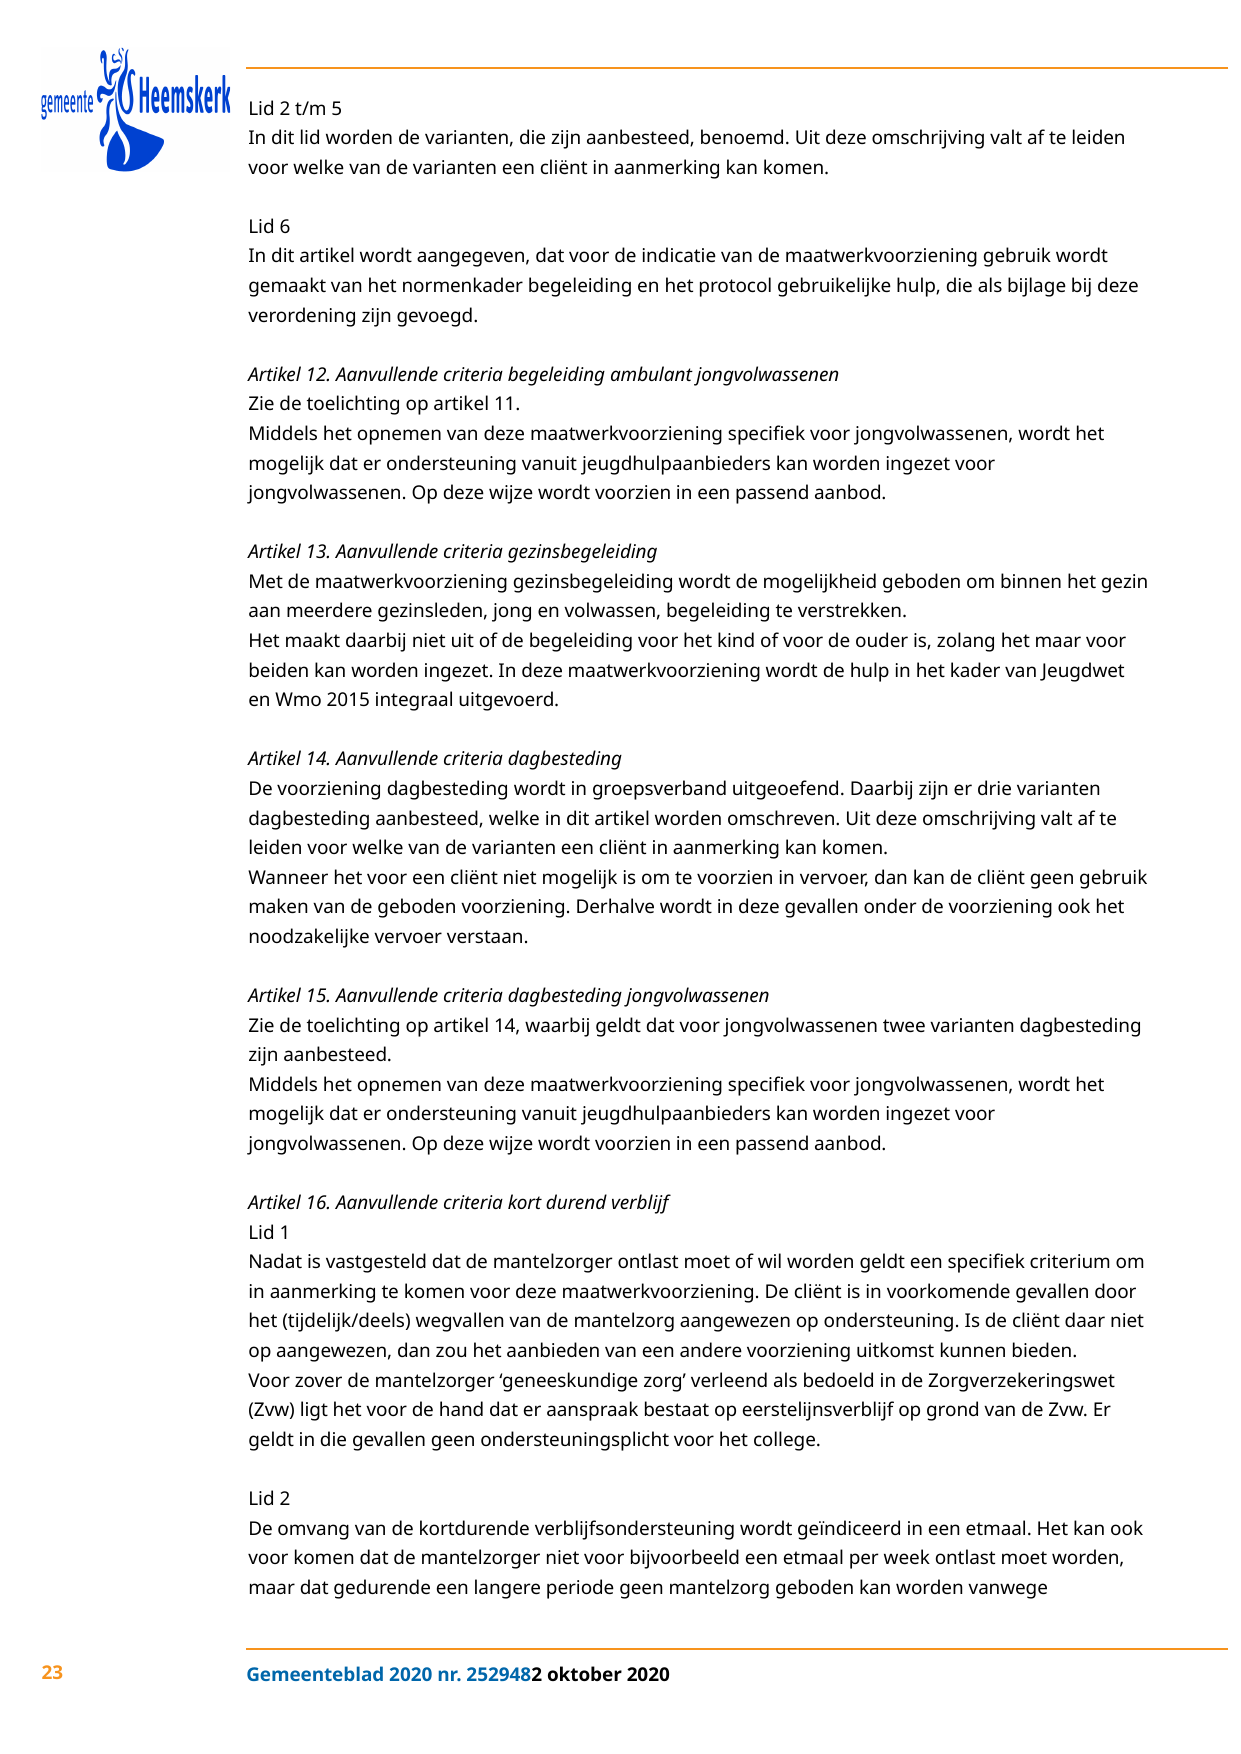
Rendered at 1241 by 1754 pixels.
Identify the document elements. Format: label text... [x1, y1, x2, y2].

text Artikel 12. Aanvullende criteria begeleiding ambulant jongvolwassenen [248, 361, 1152, 387]
text Voor zover de mantelzorger ‘geneeskundige zorg’ verleend als bedoeld in de Zorgverzekeringswet (Zvw) ligt het voor de hand dat er aanspraak bestaat op eerstelijnsverblijf op grond van de Zvw. Er geldt in die gevallen geen ondersteuningsplicht voor het college. [248, 1367, 1152, 1452]
text De omvang van de kortdurende verblijfsondersteuning wordt geïndiceerd in een etmaal. Het kan ook voor komen dat de mantelzorger niet voor bijvoorbeeld een etmaal per week ontlast moet worden, maar dat gedurende een langere periode geen mantelzorg geboden kan worden vanwege [248, 1515, 1152, 1600]
text Zie de toelichting op artikel 14, waarbij geldt dat voor jongvolwassenen twee varianten dagbesteding zijn aanbesteed. [248, 1012, 1152, 1067]
text In dit artikel wordt aangegeven, dat voor de indicatie van de maatwerkvoorziening gebruik wordt gemaakt van het normenkader begeleiding en het protocol gebruikelijke hulp, die als bijlage bij deze verordening zijn gevoegd. [248, 243, 1152, 328]
picture [41, 47, 231, 172]
text Lid 1 [248, 1219, 1152, 1245]
text Middels het opnemen van deze maatwerkvoorziening specifiek voor jongvolwassenen, wordt het mogelijk dat er ondersteuning vanuit jeugdhulpaanbieders kan worden ingezet voor jongvolwassenen. Op deze wijze wordt voorzien in een passend aanbod. [248, 420, 1152, 505]
text Artikel 16. Aanvullende criteria kort durend verblijf [248, 1189, 1152, 1215]
text Lid 6 [248, 213, 1152, 239]
text Middels het opnemen van deze maatwerkvoorziening specifiek voor jongvolwassenen, wordt het mogelijk dat er ondersteuning vanuit jeugdhulpaanbieders kan worden ingezet voor jongvolwassenen. Op deze wijze wordt voorzien in een passend aanbod. [248, 1071, 1152, 1156]
text Artikel 15. Aanvullende criteria dagbesteding jongvolwassenen [248, 982, 1152, 1008]
text Het maakt daarbij niet uit of de begeleiding voor het kind of voor de ouder is, zolang het maar voor beiden kan worden ingezet. In deze maatwerkvoorziening wordt de hulp in het kader van Jeugdwet en Wmo 2015 integraal uitgevoerd. [248, 627, 1152, 712]
text Wanneer het voor een cliënt niet mogelijk is om te voorzien in vervoer, dan kan de cliënt geen gebruik maken van de geboden voorziening. Derhalve wordt in deze gevallen onder de voorziening ook het noodzakelijke vervoer verstaan. [248, 864, 1152, 949]
text De voorziening dagbesteding wordt in groepsverband uitgeoefend. Daarbij zijn er drie varianten dagbesteding aanbesteed, welke in dit artikel worden omschreven. Uit deze omschrijving valt af te leiden voor welke van de varianten een cliënt in aanmerking kan komen. [248, 775, 1152, 860]
text Zie de toelichting op artikel 11. [248, 391, 1152, 416]
text Nadat is vastgesteld dat de mantelzorger ontlast moet of wil worden geldt een specifiek criterium om in aanmerking te komen voor deze maatwerkvoorziening. De cliënt is in voorkomende gevallen door het (tijdelijk/deels) wegvallen van de mantelzorg aangewezen op ondersteuning. Is de cliënt daar niet op aangewezen, dan zou het aanbieden van een andere voorziening uitkomst kunnen bieden. [248, 1248, 1152, 1363]
text Artikel 13. Aanvullende criteria gezinsbegeleiding [248, 538, 1152, 564]
text Met de maatwerkvoorziening gezinsbegeleiding wordt de mogelijkheid geboden om binnen het gezin aan meerdere gezinsleden, jong en volwassen, begeleiding te verstrekken. [248, 568, 1152, 623]
text Lid 2 t/m 5 [248, 95, 1152, 121]
text Artikel 14. Aanvullende criteria dagbesteding [248, 746, 1152, 771]
text In dit lid worden de varianten, die zijn aanbesteed, benoemd. Uit deze omschrijving valt af te leiden voor welke van de varianten een cliënt in aanmerking kan komen. [248, 124, 1152, 180]
text Lid 2 [248, 1485, 1152, 1511]
